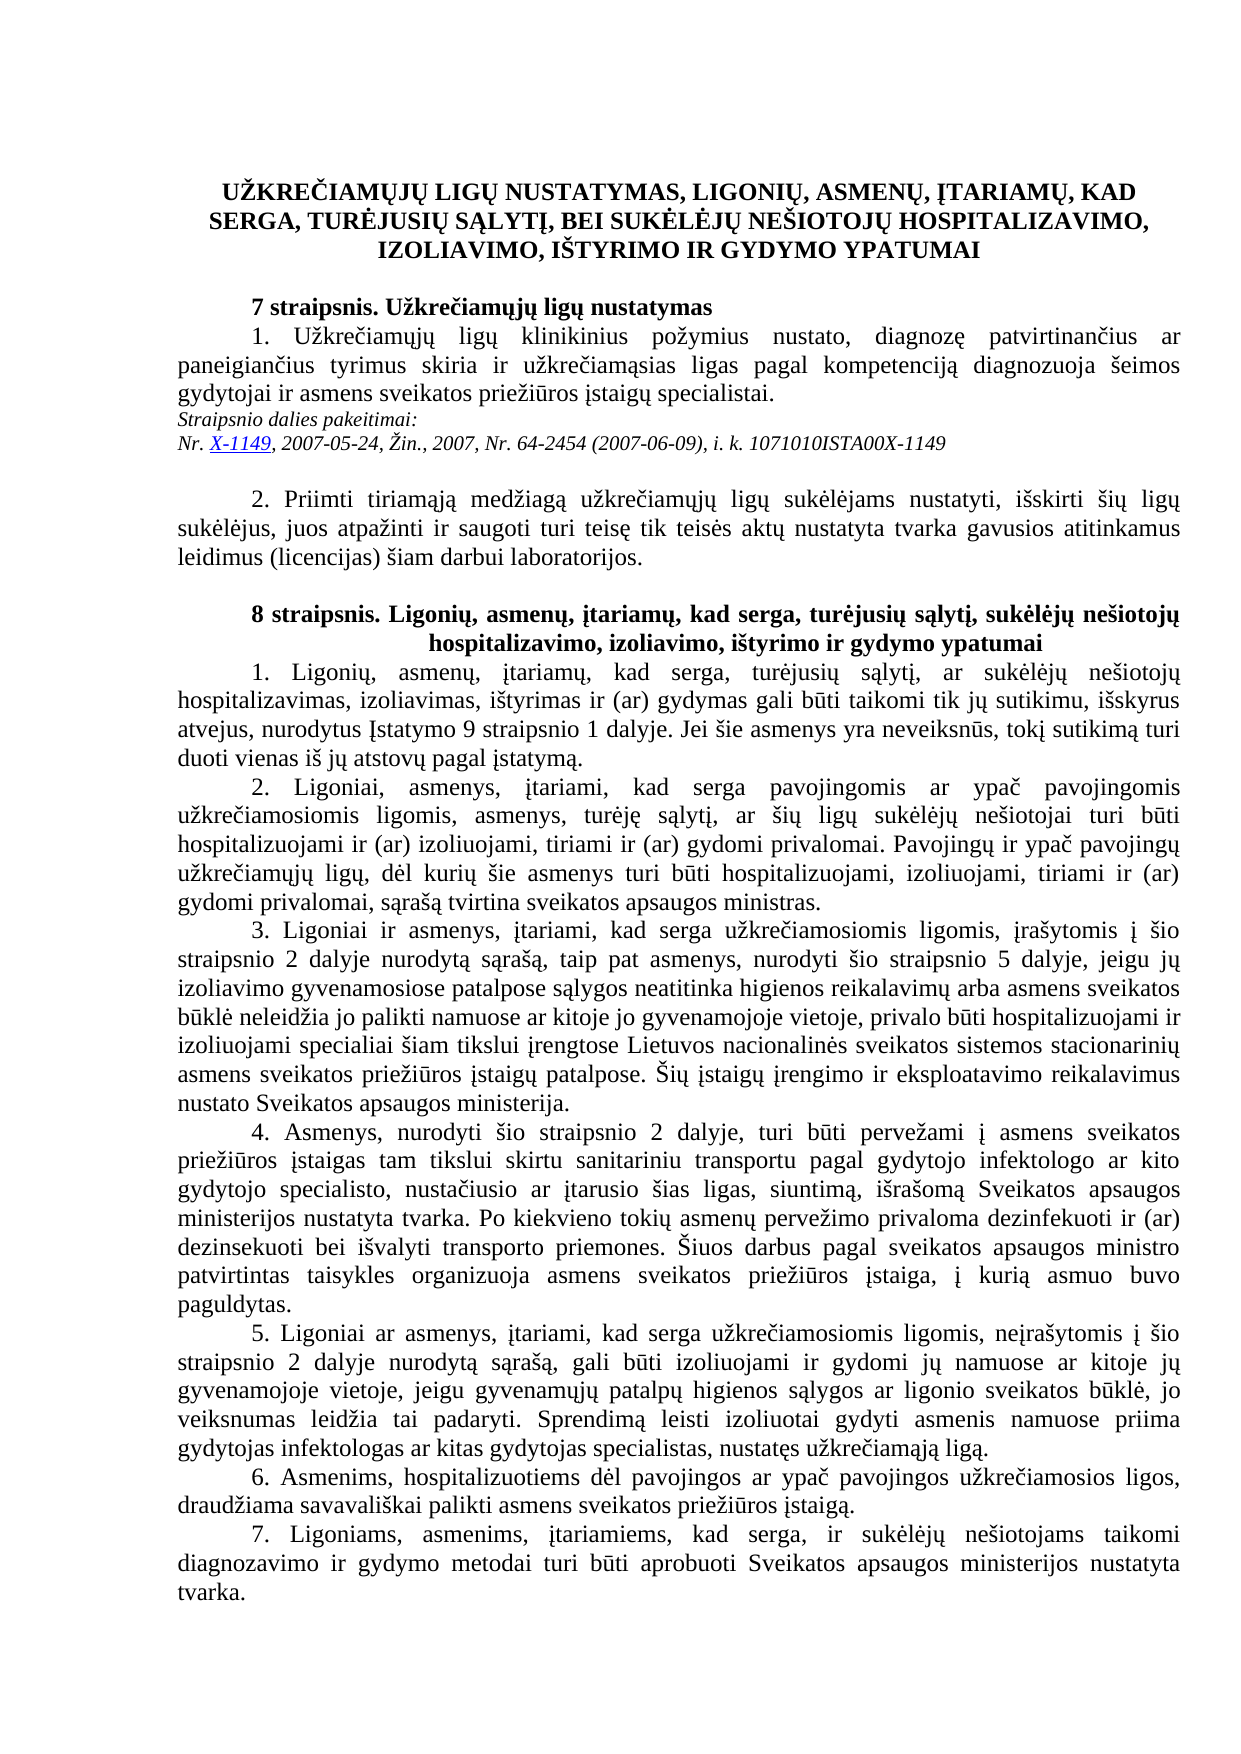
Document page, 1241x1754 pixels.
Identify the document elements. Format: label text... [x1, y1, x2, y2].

text 7. Ligoniams, asmenims, įtariamiems, kad serga, ir sukėlėjų nešiotojams taikomi diagnozavimo ir gydymo metodai turi būti aprobuoti Sveikatos apsaugos ministerijos nustatyta tvarka. [177, 1519, 1181, 1605]
text 4. Asmenys, nurodyti šio straipsnio 2 dalyje, turi būti pervežami į asmens sveikatos priežiūros įstaigas tam tikslui skirtu sanitariniu transportu pagal gydytojo infektologo ar kito gydytojo specialisto, nustačiusio ar įtarusio šias ligas, siuntimą, išrašomą Sveikatos apsaugos ministerijos nustatyta tvarka. Po kiekvieno tokių asmenų pervežimo privaloma dezinfekuoti ir (ar) dezinsekuoti bei išvalyti transporto priemones. Šiuos darbus pagal sveikatos apsaugos ministro patvirtintas taisykles organizuoja asmens sveikatos priežiūros įstaiga, į kurią asmuo buvo paguldytas. [177, 1117, 1181, 1318]
text 1. Užkrečiamųjų ligų klinikinius požymius nustato, diagnozę patvirtinančius ar paneigiančius tyrimus skiria ir užkrečiamąsias ligas pagal kompetenciją diagnozuoja šeimos gydytojai ir asmens sveikatos priežiūros įstaigų specialistai. [177, 321, 1181, 407]
text Straipsnio dalies pakeitimai: [177, 407, 1181, 431]
text 5. Ligoniai ar asmenys, įtariami, kad serga užkrečiamosiomis ligomis, neįrašytomis į šio straipsnio 2 dalyje nurodytą sąrašą, gali būti izoliuojami ir gydomi jų namuose ar kitoje jų gyvenamojoje vietoje, jeigu gyvenamųjų patalpų higienos sąlygos ar ligonio sveikatos būklė, jo veiksnumas leidžia tai padaryti. Sprendimą leisti izoliuotai gydyti asmenis namuose priima gydytojas infektologas ar kitas gydytojas specialistas, nustatęs užkrečiamąją ligą. [177, 1318, 1181, 1462]
text 7 straipsnis. Užkrečiamųjų ligų nustatymas [177, 292, 1181, 321]
text 3. Ligoniai ir asmenys, įtariami, kad serga užkrečiamosiomis ligomis, įrašytomis į šio straipsnio 2 dalyje nurodytą sąrašą, taip pat asmenys, nurodyti šio straipsnio 5 dalyje, jeigu jų izoliavimo gyvenamosiose patalpose sąlygos neatitinka higienos reikalavimų arba asmens sveikatos būklė neleidžia jo palikti namuose ar kitoje jo gyvenamojoje vietoje, privalo būti hospitalizuojami ir izoliuojami specialiai šiam tikslui įrengtose Lietuvos nacionalinės sveikatos sistemos stacionarinių asmens sveikatos priežiūros įstaigų patalpose. Šių įstaigų įrengimo ir eksploatavimo reikalavimus nustato Sveikatos apsaugos ministerija. [177, 915, 1181, 1117]
text 2. Ligoniai, asmenys, įtariami, kad serga pavojingomis ar ypač pavojingomis užkrečiamosiomis ligomis, asmenys, turėję sąlytį, ar šių ligų sukėlėjų nešiotojai turi būti hospitalizuojami ir (ar) izoliuojami, tiriami ir (ar) gydomi privalomai. Pavojingų ir ypač pavojingų užkrečiamųjų ligų, dėl kurių šie asmenys turi būti hospitalizuojami, izoliuojami, tiriami ir (ar) gydomi privalomai, sąrašą tvirtina sveikatos apsaugos ministras. [177, 772, 1181, 915]
text 1. Ligonių, asmenų, įtariamų, kad serga, turėjusių sąlytį, ar sukėlėjų nešiotojų hospitalizavimas, izoliavimas, ištyrimas ir (ar) gydymas gali būti taikomi tik jų sutikimu, išskyrus atvejus, nurodytus Įstatymo 9 straipsnio 1 dalyje. Jei šie asmenys yra neveiksnūs, tokį sutikimą turi duoti vienas iš jų atstovų pagal įstatymą. [177, 657, 1181, 772]
text Nr. X-1149, 2007-05-24, Žin., 2007, Nr. 64-2454 (2007-06-09), i. k. 1071010ISTA00X-1149 [177, 431, 1181, 455]
text 2. Priimti tiriamąją medžiagą užkrečiamųjų ligų sukėlėjams nustatyti, išskirti šių ligų sukėlėjus, juos atpažinti ir saugoti turi teisę tik teisės aktų nustatyta tvarka gavusios atitinkamus leidimus (licencijas) šiam darbui laboratorijos. [177, 484, 1181, 570]
text UŽKREČIAMŲJŲ LIGŲ NUSTATYMAS, LIGONIŲ, ASMENŲ, ĮTARIAMŲ, KAD SERGA, TURĖJUSIŲ SĄLYTĮ, BEI SUKĖLĖJŲ NEŠIOTOJŲ HOSPITALIZAVIMO, IZOLIAVIMO, IŠTYRIMO IR GYDYMO YPATUMAI [177, 177, 1181, 263]
text 6. Asmenims, hospitalizuotiems dėl pavojingos ar ypač pavojingos užkrečiamosios ligos, draudžiama savavališkai palikti asmens sveikatos priežiūros įstaigą. [177, 1462, 1181, 1519]
text 8 straipsnis. Ligonių, asmenų, įtariamų, kad serga, turėjusių sąlytį, sukėlėjų nešiotojų hospitalizavimo, izoliavimo, ištyrimo ir gydymo ypatumai [251, 599, 1181, 657]
